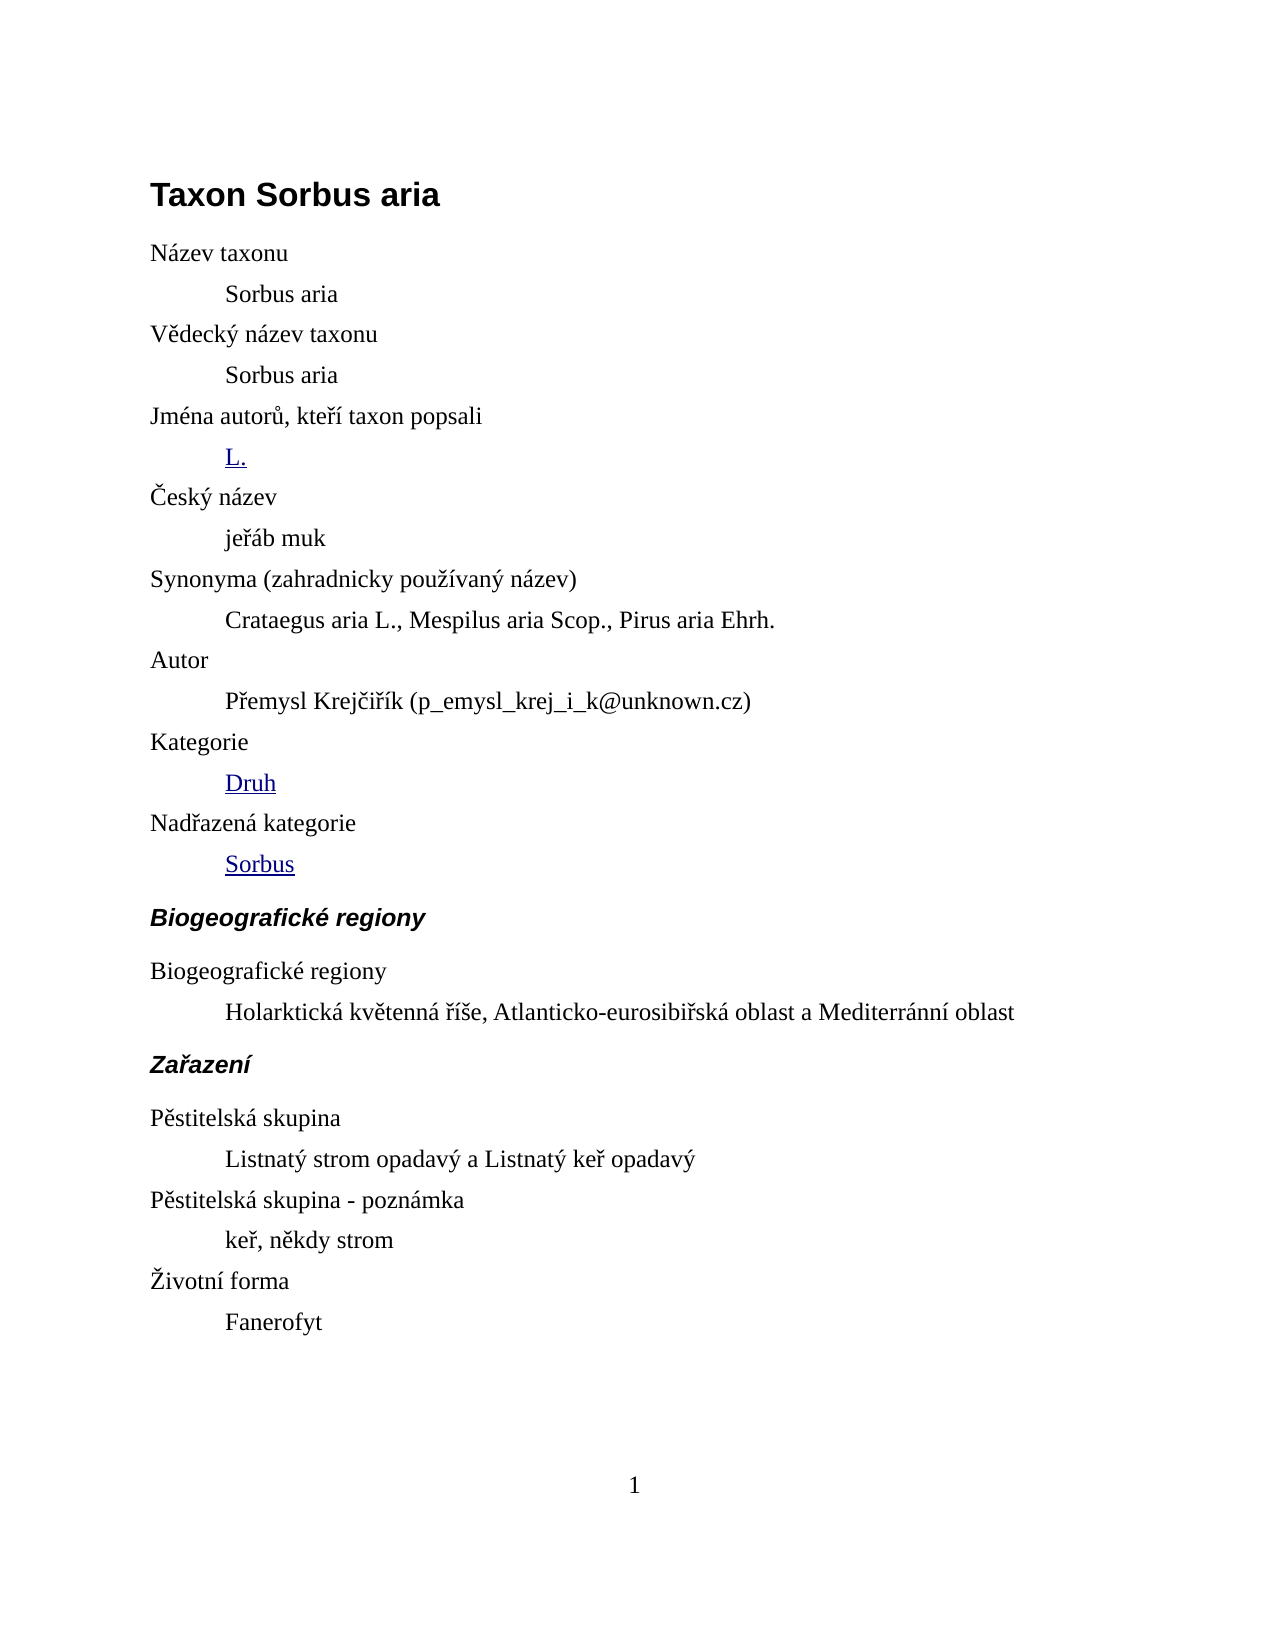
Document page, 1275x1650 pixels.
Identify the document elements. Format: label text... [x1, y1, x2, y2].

text Fanerofyt [225, 1307, 1125, 1336]
text Sorbus aria [225, 279, 1125, 308]
text Holarktická květenná říše, Atlanticko-eurosibiřská oblast a Mediterránní oblast [225, 997, 1125, 1025]
subtitle Zařazení [150, 1050, 1125, 1079]
text Sorbus [225, 849, 1125, 878]
text L. [225, 442, 1125, 471]
text Autor [150, 645, 1125, 674]
text Jména autorů, kteří taxon popsali [150, 401, 1125, 430]
text Sorbus aria [225, 360, 1125, 389]
subtitle Taxon Sorbus aria [150, 175, 1125, 214]
text Český název [150, 482, 1125, 511]
text Crataegus aria L., Mespilus aria Scop., Pirus aria Ehrh. [225, 605, 1125, 633]
text Kategorie [150, 727, 1125, 756]
text Životní forma [150, 1266, 1125, 1295]
text Druh [225, 768, 1125, 796]
text jeřáb muk [225, 523, 1125, 552]
text Synonyma (zahradnicky používaný název) [150, 564, 1125, 593]
text Pěstitelská skupina [150, 1103, 1125, 1132]
text Přemysl Krejčiřík (p_emysl_krej_i_k@unknown.cz) [225, 686, 1125, 715]
text keř, někdy strom [225, 1226, 1125, 1254]
subtitle Biogeografické regiony [150, 903, 1125, 931]
text Název taxonu [150, 238, 1125, 267]
text Listnatý strom opadavý a Listnatý keř opadavý [225, 1144, 1125, 1173]
text Biogeografické regiony [150, 956, 1125, 984]
text Pěstitelská skupina - poznámka [150, 1185, 1125, 1213]
text Vědecký název taxonu [150, 319, 1125, 348]
text Nadřazená kategorie [150, 808, 1125, 837]
